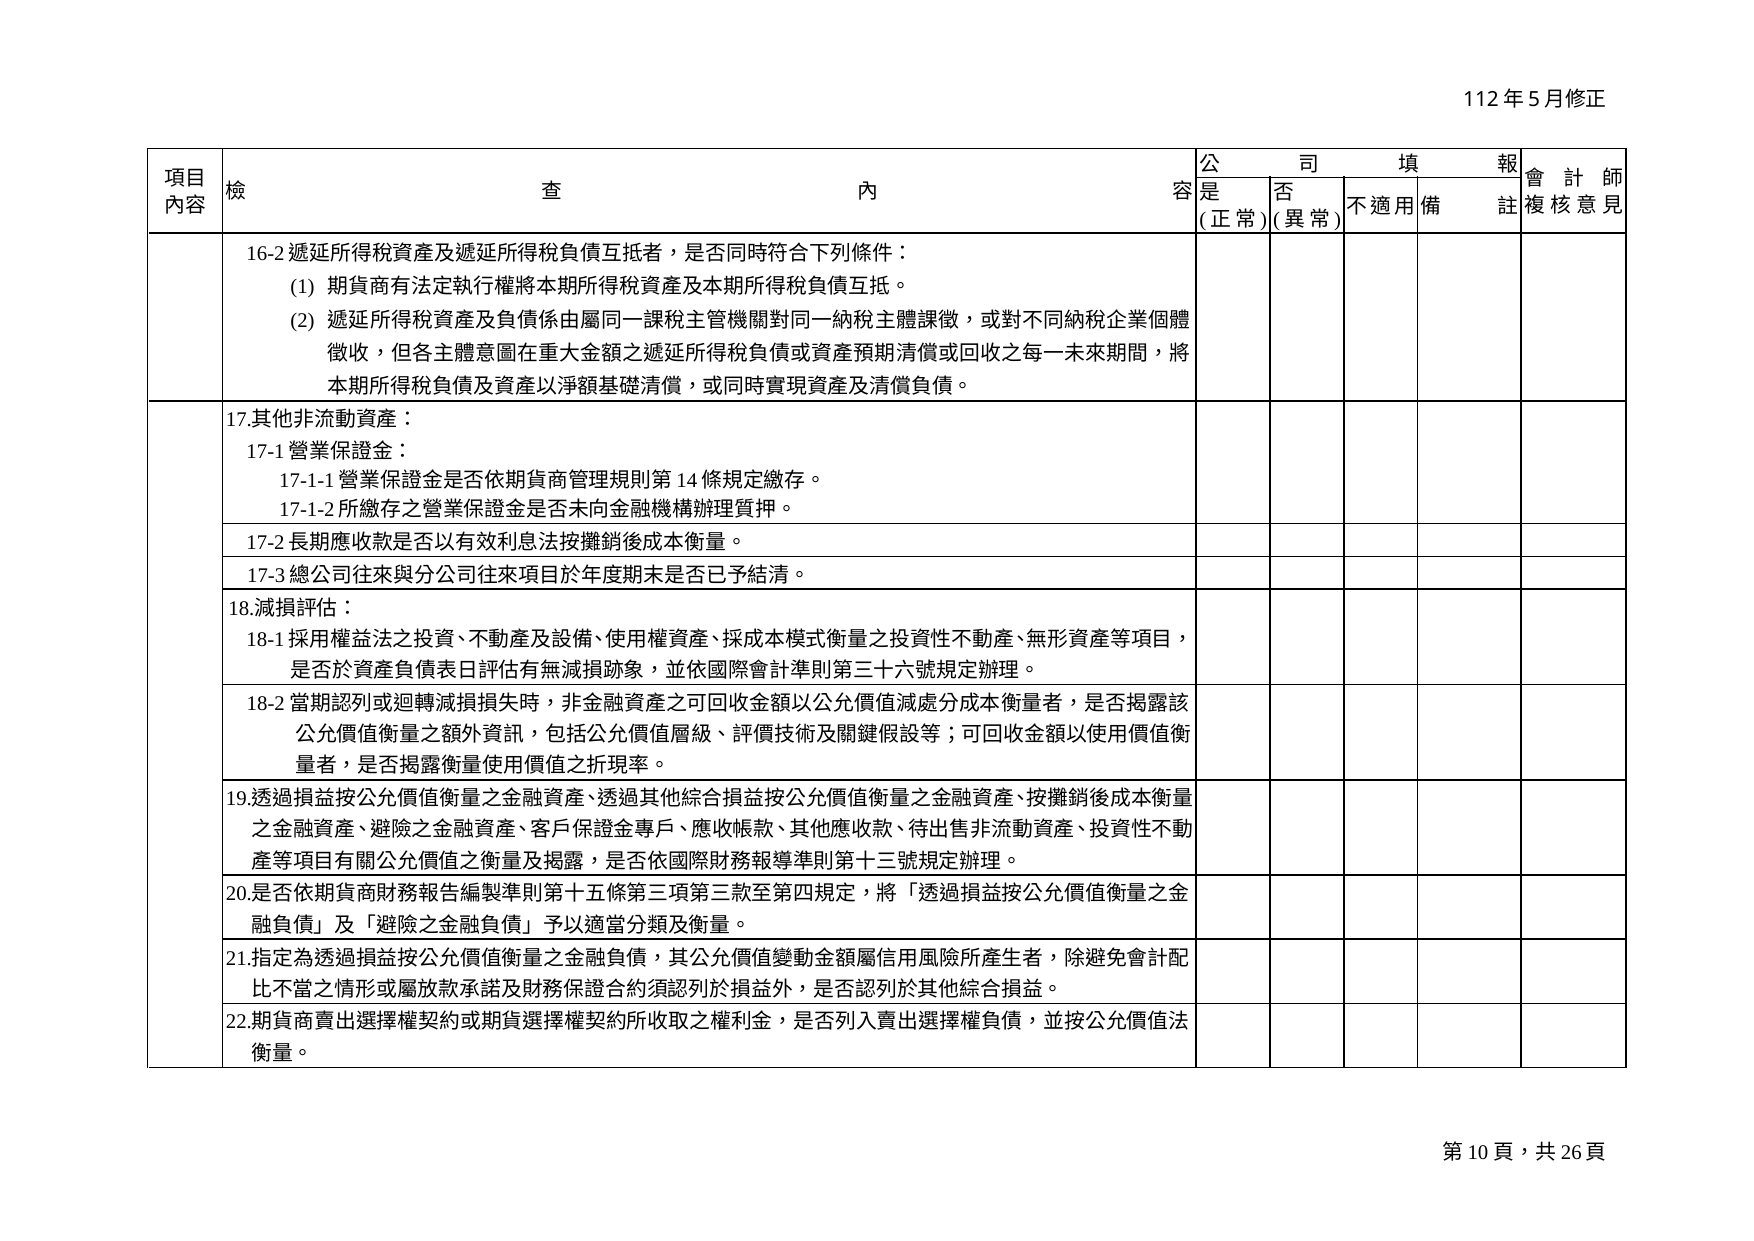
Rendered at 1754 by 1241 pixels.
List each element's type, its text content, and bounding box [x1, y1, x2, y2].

table_cell [1271, 781, 1343, 874]
table_cell 18-2當期認列或迴轉減損損失時，非金融資產之可回收金額以公允價值減處分成本衡量者，是否揭露該公允價值衡量之額外資訊，包括公允價值層級、評價技術及關鍵假設等；可回收金額以使用價值衡量者，是否揭露衡量使用價值之折現率。 [223, 685, 1195, 779]
table_cell [1271, 590, 1343, 684]
table_cell [148, 401, 222, 1066]
table_cell [1345, 685, 1417, 779]
table_cell 不適用 [1345, 178, 1417, 232]
table_cell [1345, 234, 1417, 400]
table_cell 19.透過損益按公允價值衡量之金融資產、透過其他綜合損益按公允價值衡量之金融資產、按攤銷後成本衡量之金融資產、避險之金融資產、客戶保證金專戶、應收帳款、其他應收款、待出售非流動資產、投資性不動產等項目有關公允價值之衡量及揭露，是否依國際財務報導準則第十三號規定辦理。 [223, 781, 1195, 874]
table_cell [1271, 1004, 1343, 1066]
table_cell [1197, 234, 1269, 400]
table_cell [1418, 1004, 1520, 1066]
table_cell [1418, 781, 1520, 874]
table_cell [1345, 876, 1417, 938]
table_cell [1345, 590, 1417, 684]
table_cell 是 (正常) [1197, 178, 1269, 232]
table_cell [1197, 781, 1269, 874]
table_cell 17-3總公司往來與分公司往來項目於年度期末是否已予結清。 [223, 557, 1195, 588]
table_cell 22.期貨商賣出選擇權契約或期貨選擇權契約所收取之權利金，是否列入賣出選擇權負債，並按公允價值法衡量。 [223, 1004, 1195, 1066]
table_cell [1418, 876, 1520, 938]
table_cell 16-2遞延所得稅資產及遞延所得稅負債互抵者，是否同時符合下列條件： 期貨商有法定執行權將本期所得稅資產及本期所得稅負債互抵。 遞延所得稅資產及負債係由屬同一課稅主管機關對同一納稅主體課徵，或對不同納稅企業個體徵收，但各主體意圖在重大金額之遞延所得稅負債或資產預期清償或回收之每一未來期間，將本期所得稅負債及資產以淨額基礎清償，或同時實現資產及清償負債。 [223, 234, 1195, 400]
table_cell 18.減損評估： 18-1採用權益法之投資、不動產及設備、使用權資產、採成本模式衡量之投資性不動產、無形資產等項目，是否於資產負債表日評估有無減損跡象，並依國際會計準則第三十六號規定辦理。 [223, 590, 1195, 684]
table_cell [1522, 590, 1625, 684]
table_cell [1418, 940, 1520, 1002]
table_cell [1522, 557, 1625, 588]
table_cell 17-2長期應收款是否以有效利息法按攤銷後成本衡量。 [223, 524, 1195, 556]
table_cell [1418, 685, 1520, 779]
table_cell [1271, 524, 1343, 556]
table_cell [1522, 940, 1625, 1002]
table_cell [1197, 402, 1269, 523]
table_cell [1345, 524, 1417, 556]
table_cell [1197, 940, 1269, 1002]
table_header 項目 內容 [148, 149, 222, 232]
table_cell [1197, 557, 1269, 588]
table_cell [1197, 876, 1269, 938]
table_cell [1345, 940, 1417, 1002]
table_cell [1345, 557, 1417, 588]
table_cell [1271, 402, 1343, 523]
table_cell [1197, 590, 1269, 684]
table_cell [1197, 685, 1269, 779]
table_cell 17.其他非流動資產： 17-1營業保證金： 17-1-1營業保證金是否依期貨商管理規則第14條規定繳存。 17-1-2所繳存之營業保證金是否未向金融機構辦理質押。 [223, 402, 1195, 523]
table_cell 20.是否依期貨商財務報告編製準則第十五條第三項第三款至第四規定，將「透過損益按公允價值衡量之金融負債」及「避險之金融負債」予以適當分類及衡量。 [223, 876, 1195, 938]
table_header 檢查內容 [223, 149, 1195, 232]
table_cell [1522, 524, 1625, 556]
table_cell [1418, 234, 1520, 400]
table_cell [1418, 557, 1520, 588]
table_header 會計師 複核意見 [1522, 149, 1625, 232]
table_cell [1271, 685, 1343, 779]
table_cell [1418, 402, 1520, 523]
table_cell [1522, 402, 1625, 523]
table_cell 備註 [1418, 178, 1520, 232]
table_cell [1271, 234, 1343, 400]
table_cell [1418, 590, 1520, 684]
table_cell [1418, 524, 1520, 556]
table_cell [1522, 781, 1625, 874]
table_cell [1345, 402, 1417, 523]
table_cell 否 (異常) [1271, 178, 1343, 232]
table_cell [1271, 557, 1343, 588]
table_cell [1522, 685, 1625, 779]
table_header 公司填報 [1197, 149, 1520, 176]
table_cell [1197, 1004, 1269, 1066]
table_cell [1522, 876, 1625, 938]
table_cell [1271, 940, 1343, 1002]
table_cell [148, 233, 222, 400]
table_cell [1271, 876, 1343, 938]
table_cell [1197, 524, 1269, 556]
table_cell [1522, 1004, 1625, 1066]
table_cell 21.指定為透過損益按公允價值衡量之金融負債，其公允價值變動金額屬信用風險所產生者，除避免會計配比不當之情形或屬放款承諾及財務保證合約須認列於損益外，是否認列於其他綜合損益。 [223, 940, 1195, 1002]
table_cell [1522, 234, 1625, 400]
table_cell [1345, 781, 1417, 874]
table_cell [1345, 1004, 1417, 1066]
